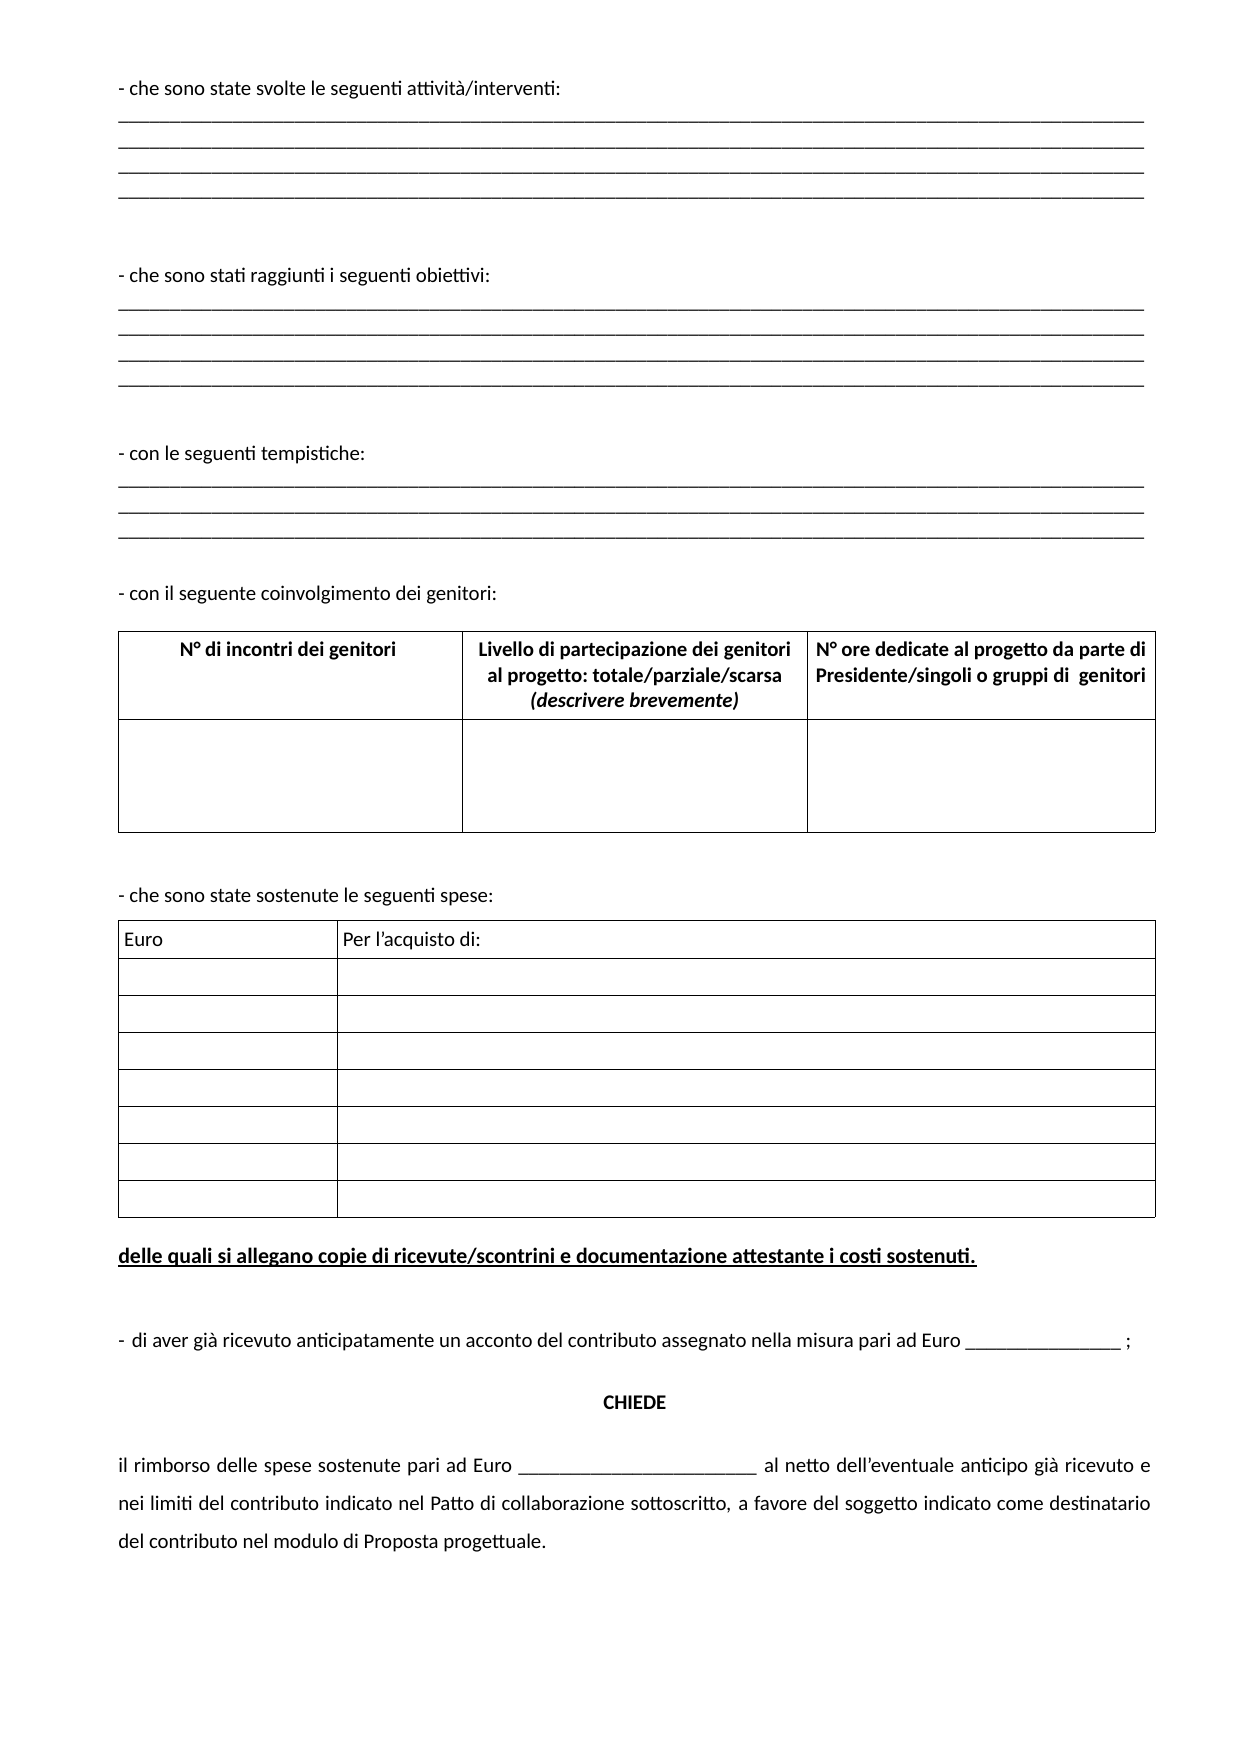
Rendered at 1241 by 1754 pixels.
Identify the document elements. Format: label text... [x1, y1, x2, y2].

table_header N° ore dedicate al progetto da parte di Presidente/singoli o gruppi di genitori [808, 632, 1155, 718]
table_cell [338, 1107, 1155, 1143]
table_cell [338, 1144, 1155, 1180]
text - che sono state sostenute le seguenti spese: [118, 882, 1151, 908]
text delle quali si allegano copie di ricevute/scontrini e documentazione attestante i costi sostenuti. [118, 1242, 1151, 1302]
table_cell [119, 1070, 337, 1106]
text - di aver già ricevuto anticipatamente un acconto del contributo assegnato nella misura pari ad Euro _______________ ; [118, 1327, 1151, 1352]
text - che sono state svolte le seguenti attività/interventi: ____________________________________________________________________________________________________________________________________________________________________________________________________________________________________________________________________________________________________________________________________________________________________________________________________________ [118, 75, 1151, 202]
text CHIEDE [118, 1389, 1151, 1415]
table_cell [119, 1144, 337, 1180]
table_cell [119, 996, 337, 1032]
text - che sono stati raggiunti i seguenti obiettivi: ______________________________________________________________________________________________________________________________________________________________________________________________________ ___________________________________________________________________________________________________ [118, 263, 1151, 364]
table_cell [338, 996, 1155, 1032]
text - con il seguente coinvolgimento dei genitori: [118, 580, 1151, 605]
table_cell [119, 1107, 337, 1143]
table_cell [119, 1181, 337, 1217]
text - con le seguenti tempistiche: _________________________________________________________________________________________________________________________________________________________________________________________________________________________________________________________________________________________________________ [118, 415, 1151, 567]
table_cell [338, 1181, 1155, 1217]
text ___________________________________________________________________________________________________ [118, 364, 1151, 390]
table_header N° di incontri dei genitori [119, 632, 462, 718]
table_cell [119, 1033, 337, 1069]
text il rimborso delle spese sostenute pari ad Euro _______________________ al netto dell’eventuale anticipo già ricevuto e nei limiti del contributo indicato nel Patto di collaborazione sottoscritto, a favore del soggetto indicato come destinatario del contributo nel modulo di Proposta progettuale. [118, 1452, 1151, 1554]
table_cell [338, 1070, 1155, 1106]
table_header Per l’acquisto di: [338, 921, 1155, 957]
table_cell [338, 1033, 1155, 1069]
table_header Livello di partecipazione dei genitori al progetto: totale/parziale/scarsa (descrivere brevemente) [463, 632, 807, 718]
table_cell [338, 959, 1155, 994]
table_cell [119, 959, 337, 994]
table_cell [463, 720, 807, 832]
table_cell [119, 720, 462, 832]
table_header Euro [119, 921, 337, 957]
table_cell [808, 720, 1155, 832]
